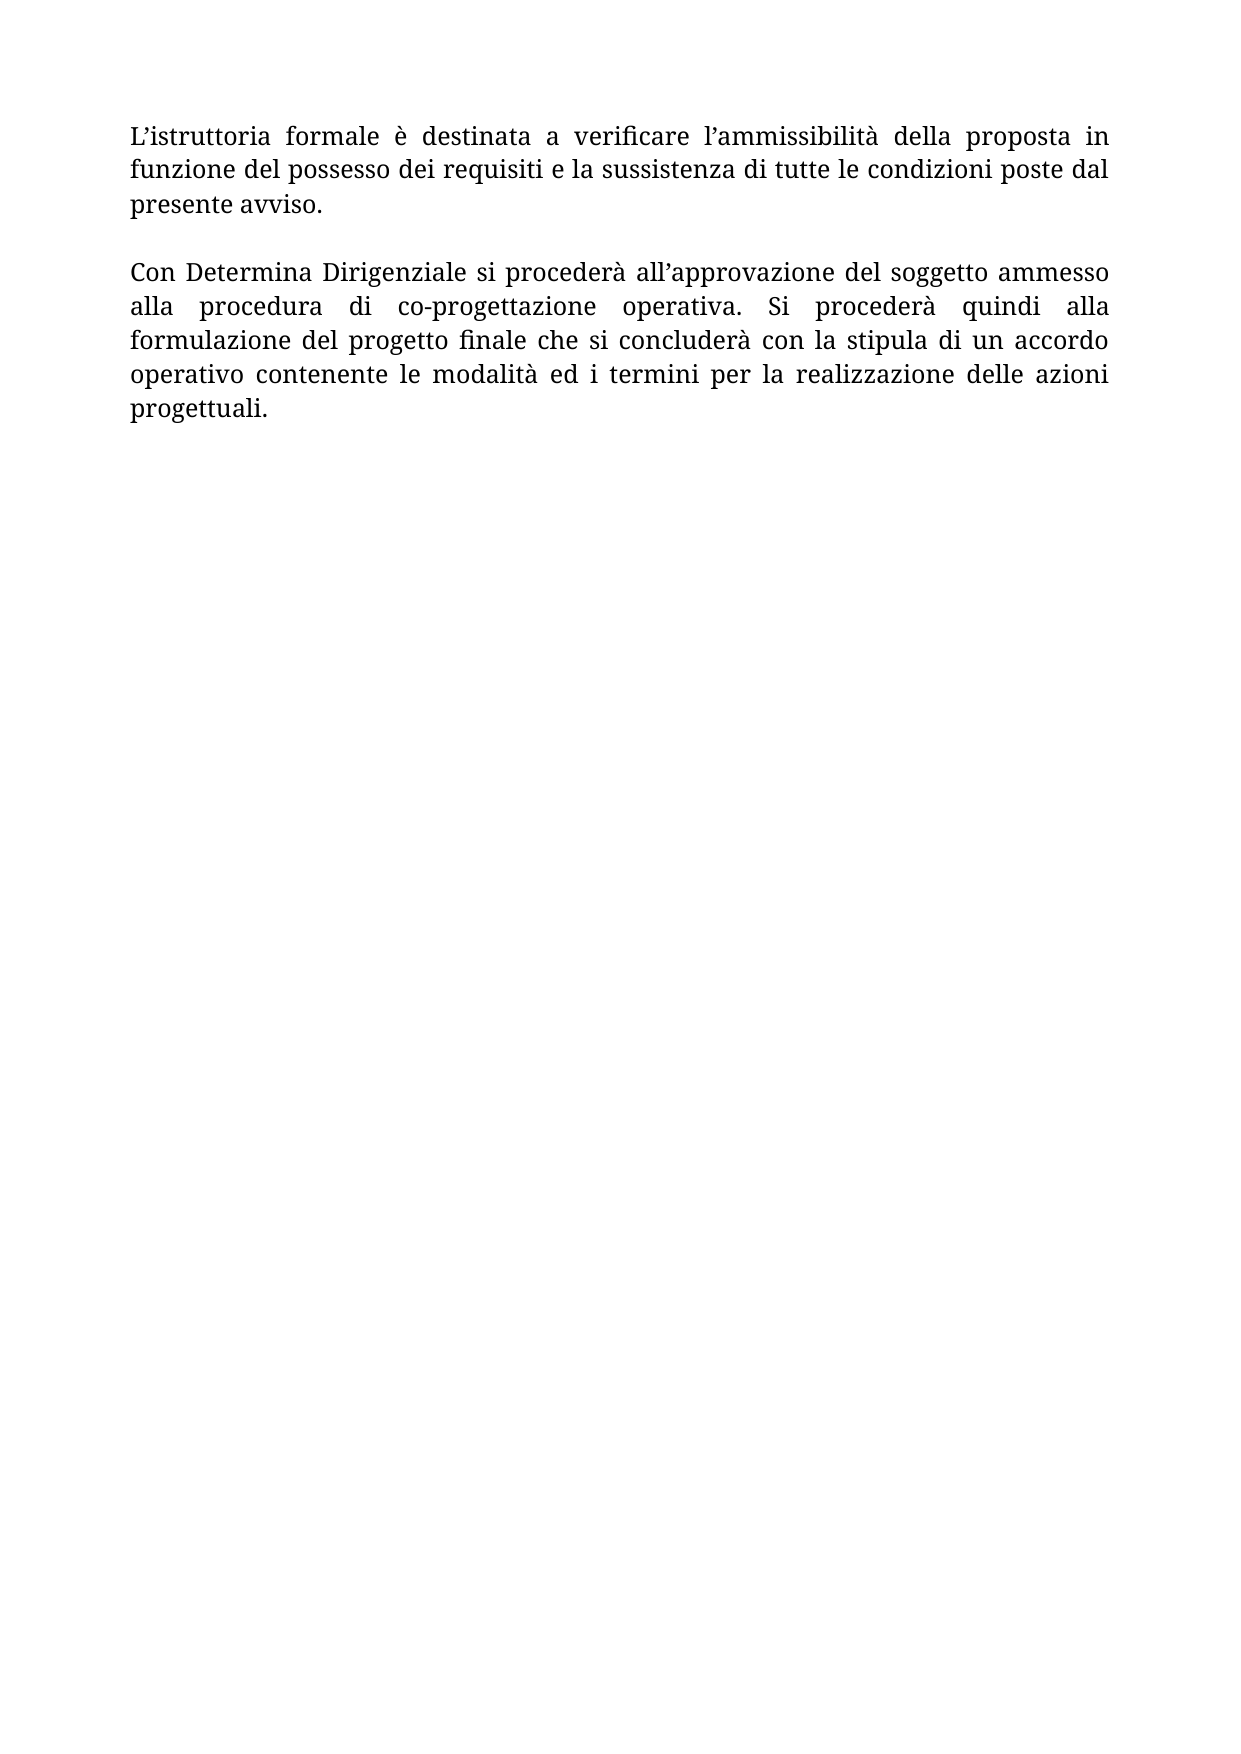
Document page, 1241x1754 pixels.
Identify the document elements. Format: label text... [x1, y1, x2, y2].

text Con Determina Dirigenziale si procederà all’approvazione del soggetto ammesso alla procedura di co-progettazione operativa. Si procederà quindi alla formulazione del progetto finale che si concluderà con la stipula di un accordo operativo contenente le modalità ed i termini per la realizzazione delle azioni progettuali. [130, 254, 1110, 425]
text L’istruttoria formale è destinata a verificare l’ammissibilità della proposta in funzione del possesso dei requisiti e la sussistenza di tutte le condizioni poste dal presente avviso. [130, 118, 1110, 220]
